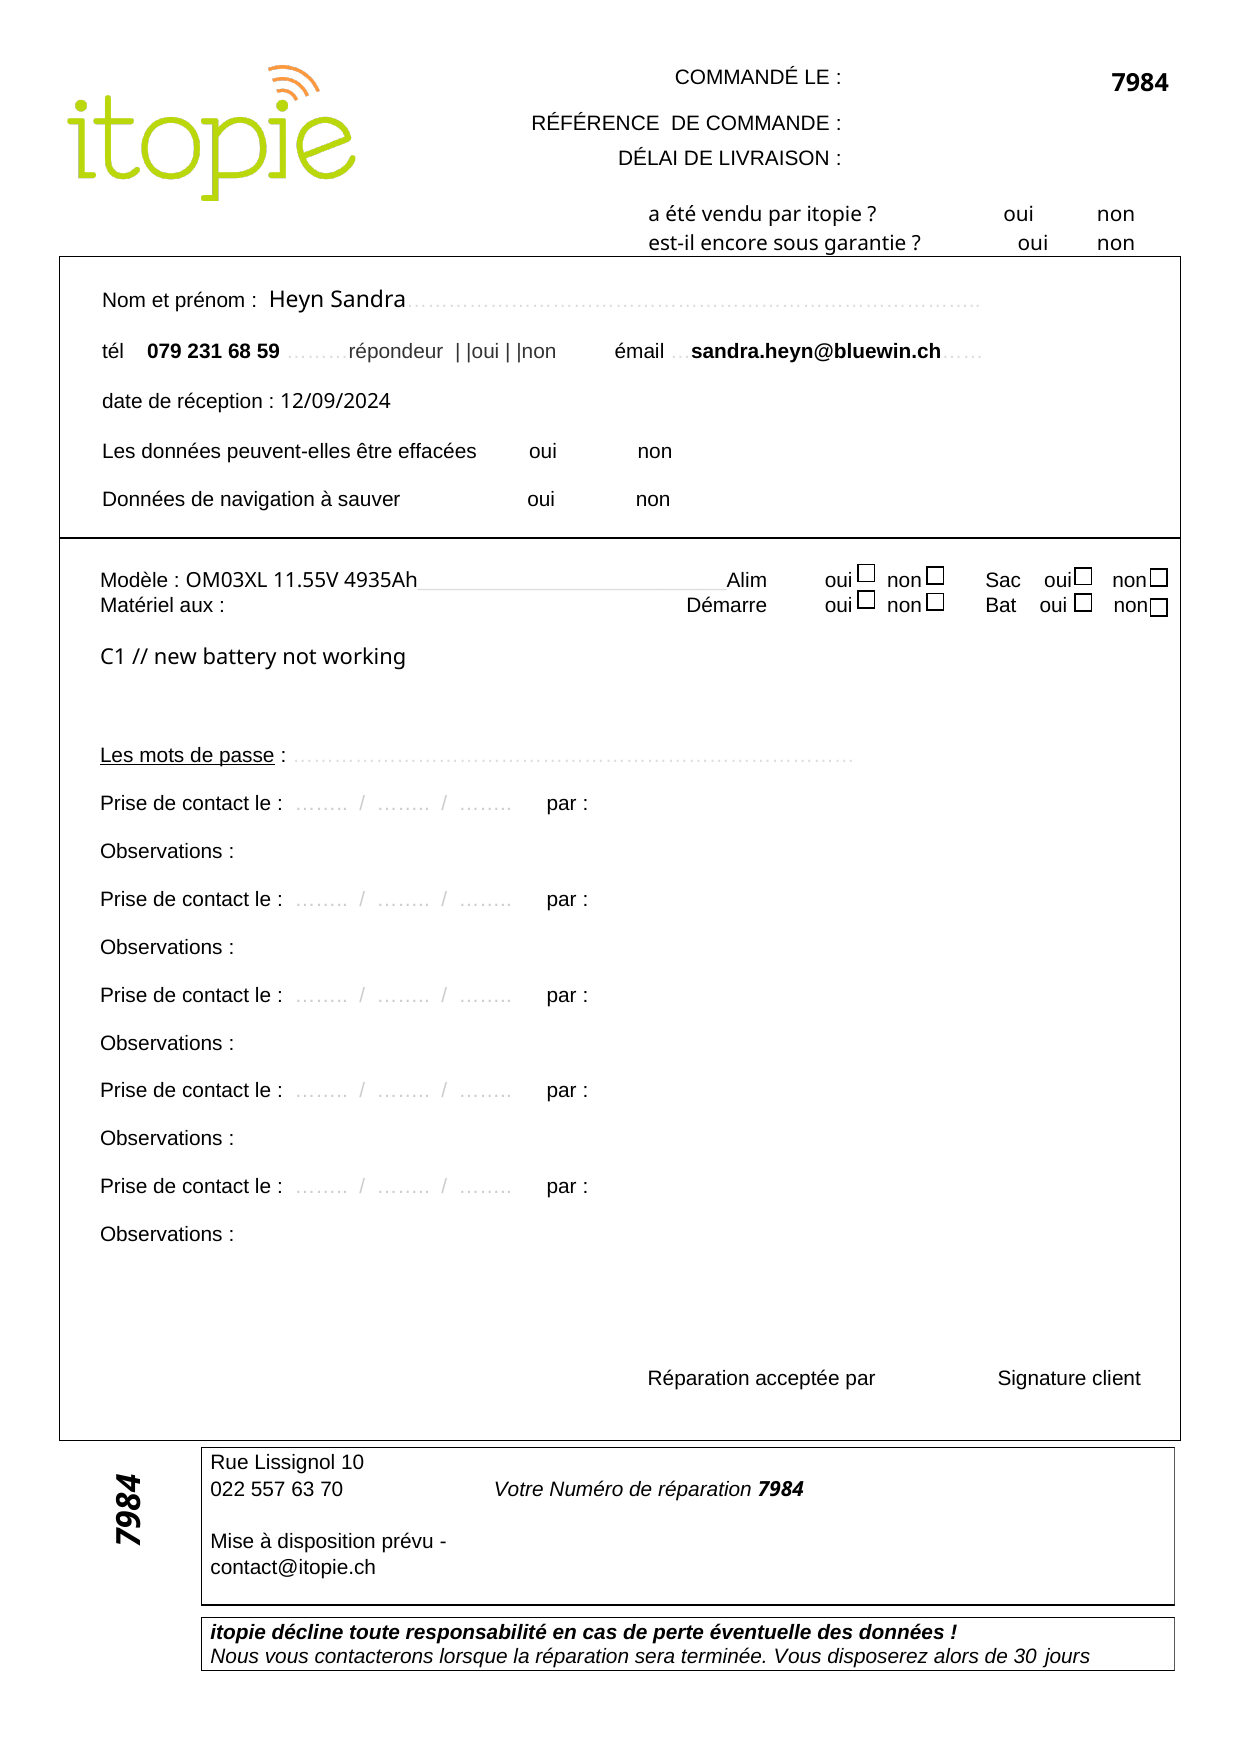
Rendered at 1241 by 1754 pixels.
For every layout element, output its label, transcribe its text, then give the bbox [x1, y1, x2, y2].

text Modèle : OM03XL 11.55V 4935Ah Alim oui non Sac oui non [60, 562, 856, 590]
text est-il encore sous garantie ? oui non [59, 228, 1181, 256]
text Prise de contact le : …….. / …….. / …….. par : [60, 1171, 1180, 1198]
table_header Rue Lissignol 10 022 557 63 70 Votre Numéro de réparation 7984 Mise à disposition prévu - contact@itopie.ch [195, 1441, 1180, 1611]
text Les données peuvent-elles être effacées oui non [60, 436, 1180, 463]
table_cell [847, 140, 1180, 175]
table_cell [847, 105, 1180, 140]
text Prise de contact le : …….. / …….. / …….. par : [60, 979, 1180, 1006]
picture [67, 65, 356, 201]
text Prise de contact le : …….. / …….. / …….. par : [60, 788, 1180, 815]
text Observations : [60, 1027, 1180, 1054]
text a été vendu par itopie ? oui non [59, 199, 1181, 228]
text Données de navigation à sauver oui non [60, 484, 1180, 511]
table_cell RÉFÉRENCE DE COMMANDE : [490, 105, 847, 140]
text date de réception : 12/09/2024 [60, 383, 1180, 415]
table_header COMMANDÉ LE : [490, 59, 847, 104]
text Modèle : OM03XL 11.55V 4935Ah Alim oui non Sac oui non [948, 562, 1180, 590]
text Observations : [60, 1219, 1180, 1246]
table_cell itopie décline toute responsabilité en cas de perte éventuelle des données ! Nous vous contacterons lorsque la réparation sera terminée. Vous disposerez alors de 30 jours [195, 1611, 1180, 1677]
text Nom et prénom : Heyn Sandra……………………………………………………………………….. [60, 280, 1180, 314]
text tél 079 231 68 59 ………répondeur | |oui | |non émail …sandra.heyn@bluewin.ch…… [60, 335, 1180, 362]
table_header 7984 [847, 59, 1180, 104]
text Prise de contact le : …….. / …….. / …….. par : [60, 883, 1180, 911]
table_header 7984 [59, 1441, 195, 1677]
table_cell DÉLAI DE LIVRAISON : [490, 140, 847, 175]
text Observations : [60, 1123, 1180, 1150]
text Les mots de passe : ……………………………………………………………………… [60, 740, 1180, 767]
text C1 // new battery not working [60, 638, 1180, 671]
text Réparation acceptée par Signature client [60, 1363, 1180, 1390]
text Modèle : OM03XL 11.55V 4935Ah Alim oui non Sac oui non [879, 562, 925, 590]
text Observations : [60, 931, 1180, 958]
text Matériel aux : Démarre oui non Bat oui non [60, 590, 1180, 617]
text Observations : [60, 836, 1180, 863]
text Prise de contact le : …….. / …….. / …….. par : [60, 1075, 1180, 1102]
